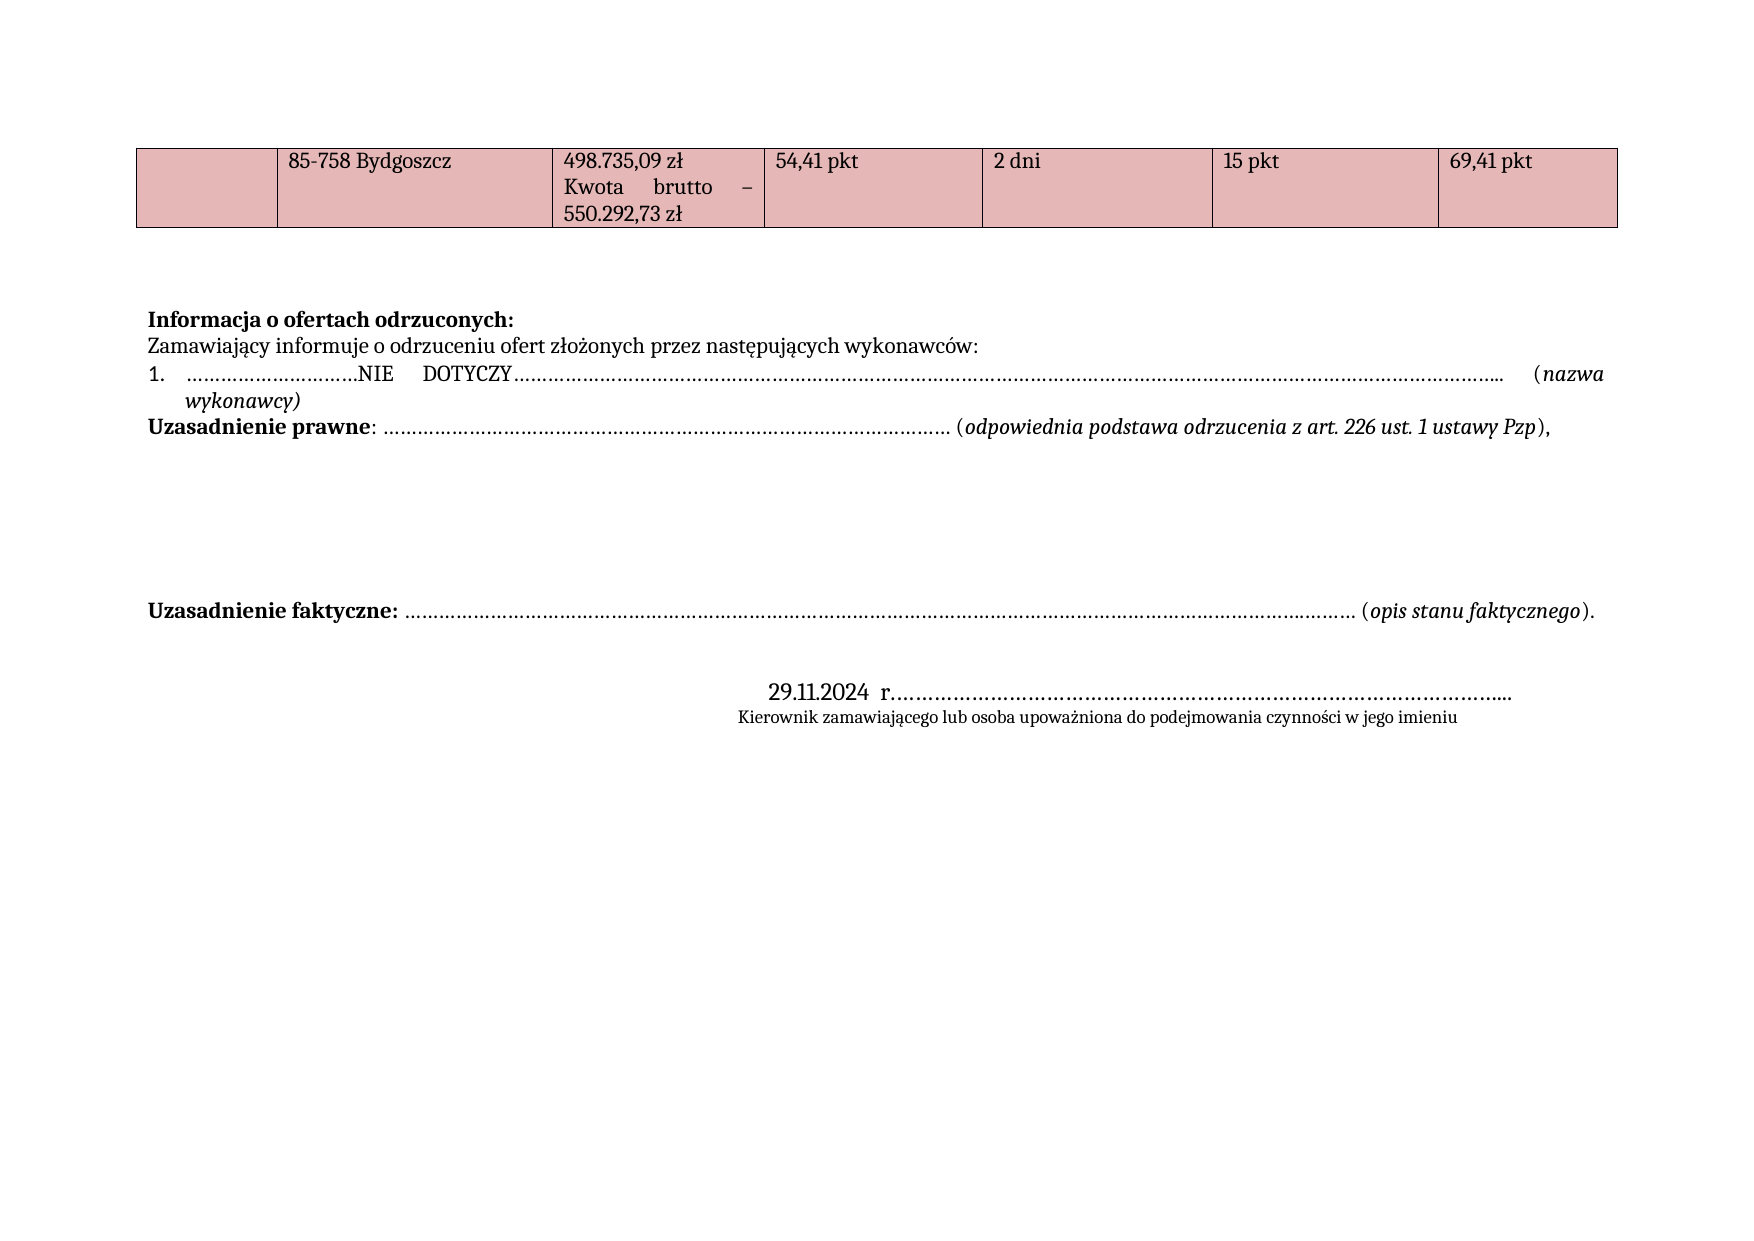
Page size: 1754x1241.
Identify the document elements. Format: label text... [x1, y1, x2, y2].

table_cell 2 dni [983, 149, 1212, 227]
text Uzasadnienie faktyczne: ………………………………………………………………………………………………………………………………………….……… (opis stanu faktycznego). [148, 598, 1606, 625]
table_cell [137, 149, 277, 227]
text Uzasadnienie prawne: ……………………………………………………………………………………… (odpowiednia podstawa odrzucenia z art. 226 ust. 1 ustawy Pzp), [148, 414, 1606, 440]
text Zamawiający informuje o odrzuceniu ofert złożonych przez następujących wykonawców: [148, 333, 1606, 359]
text Informacja o ofertach odrzuconych: [148, 307, 1606, 333]
list …………………………NIE DOTYCZY……………………………………………………………………………………………………………………………………………………….. (nazwa wykonawcy) [148, 359, 1606, 414]
table_cell 54,41 pkt [765, 149, 982, 227]
table_cell 85-758 Bydgoszcz [278, 149, 552, 227]
table_cell 498.735,09 zł Kwota brutto – 550.292,73 zł [553, 149, 764, 227]
text 29.11.2024 r.……………………………………………………………………………………... [590, 677, 1606, 706]
table_cell 69,41 pkt [1439, 149, 1617, 227]
table_cell 15 pkt [1213, 149, 1438, 227]
text Kierownik zamawiającego lub osoba upoważniona do podejmowania czynności w jego imieniu [664, 706, 1606, 728]
